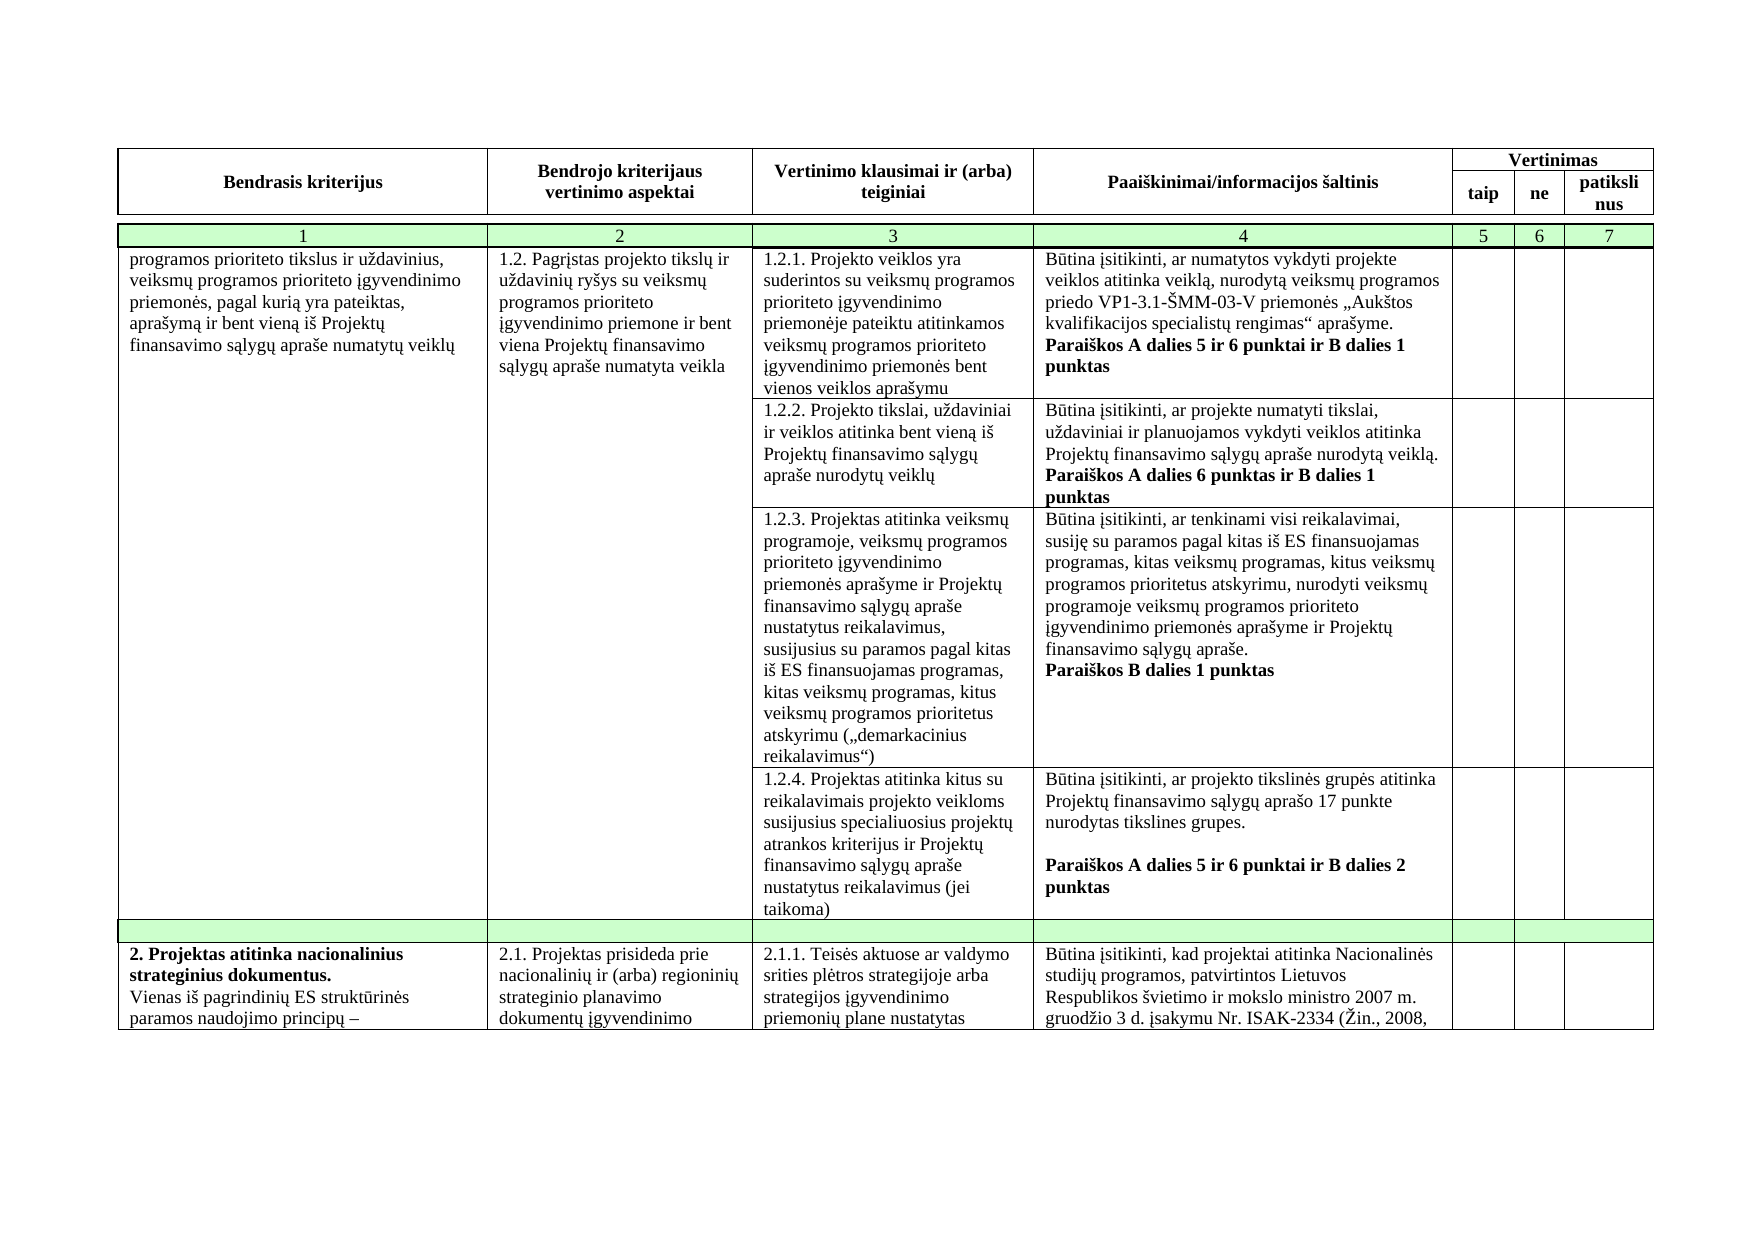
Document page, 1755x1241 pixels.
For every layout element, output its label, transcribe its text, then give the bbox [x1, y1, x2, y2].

table_cell 3 [753, 225, 1033, 246]
table_cell 1.2.3. Projektas atitinka veiksmų programoje, veiksmų programos prioriteto įgyvendinimo priemonės aprašyme ir Projektų finansavimo sąlygų apraše nustatytus reikalavimus, susijusius su paramos pagal kitas iš ES finansuojamas programas, kitas veiksmų programas, kitus veiksmų programos prioritetus atskyrimu („demarkacinius reikalavimus“) [753, 508, 1033, 767]
table_cell Būtina įsitikinti, ar projekte numatyti tikslai, uždaviniai ir planuojamos vykdyti veiklos atitinka Projektų finansavimo sąlygų apraše nurodytą veiklą. Paraiškos A dalies 6 punktas ir B dalies 1 punktas [1034, 399, 1452, 507]
table_cell [1515, 399, 1564, 507]
table_cell [1453, 249, 1514, 398]
table_cell 1.2.4. Projektas atitinka kitus su reikalavimais projekto veikloms susijusius specialiuosius projektų atrankos kriterijus ir Projektų finansavimo sąlygų apraše nustatytus reikalavimus (jei taikoma) [753, 768, 1033, 919]
table_cell [1515, 249, 1564, 398]
table_cell [1515, 943, 1564, 1029]
table_cell 6 [1515, 225, 1564, 246]
table_cell [753, 920, 1033, 942]
table_cell programos prioriteto tikslus ir uždavinius, veiksmų programos prioriteto įgyvendinimo priemonės, pagal kurią yra pateiktas, aprašymą ir bent vieną iš Projektų finansavimo sąlygų apraše numatytų veiklų [119, 248, 487, 919]
table_cell [1565, 768, 1653, 919]
table_cell [1452, 215, 1514, 223]
table_cell [488, 215, 752, 223]
table_header Bendrojo kriterijaus vertinimo aspektai [488, 149, 752, 214]
table_cell [1515, 768, 1564, 919]
table_cell [1515, 508, 1564, 767]
table_cell [1034, 920, 1452, 942]
table_cell [488, 920, 752, 942]
table_cell 5 [1453, 225, 1514, 246]
table_cell patikslinus [1565, 171, 1653, 214]
table_cell [1453, 943, 1514, 1029]
table_cell 2.1. Projektas prisideda prie nacionalinių ir (arba) regioninių strateginio planavimo dokumentų įgyvendinimo [488, 943, 752, 1029]
table_cell [119, 920, 487, 942]
table_cell 1.2.2. Projekto tikslai, uždaviniai ir veiklos atitinka bent vieną iš Projektų finansavimo sąlygų apraše nurodytų veiklų [753, 399, 1033, 507]
table_cell 7 [1565, 225, 1653, 246]
table_cell 4 [1034, 225, 1452, 246]
table_cell Būtina įsitikinti, ar numatytos vykdyti projekte veiklos atitinka veiklą, nurodytą veiksmų programos priedo VP1-3.1-ŠMM-03-V priemonės „Aukštos kvalifikacijos specialistų rengimas“ aprašyme. Paraiškos A dalies 5 ir 6 punktai ir B dalies 1 punktas [1034, 249, 1452, 398]
table_cell 2.1.1. Teisės aktuose ar valdymo srities plėtros strategijoje arba strategijos įgyvendinimo priemonių plane nustatytas [753, 943, 1033, 1029]
table_cell [1514, 215, 1564, 223]
table_cell 1 [119, 225, 487, 246]
table_cell [752, 215, 1034, 223]
table_cell 1.2. Pagrįstas projekto tikslų ir uždavinių ryšys su veiksmų programos prioriteto įgyvendinimo priemone ir bent viena Projektų finansavimo sąlygų apraše numatyta veikla [488, 248, 752, 919]
table_cell 1.2.1. Projekto veiklos yra suderintos su veiksmų programos prioriteto įgyvendinimo priemonėje pateiktu atitinkamos veiksmų programos prioriteto įgyvendinimo priemonės bent vienos veiklos aprašymu [753, 249, 1033, 398]
table_header Vertinimas [1453, 149, 1653, 170]
table_cell [1565, 508, 1653, 767]
table_cell [1453, 399, 1514, 507]
table_cell Būtina įsitikinti, kad projektai atitinka Nacionalinės studijų programos, patvirtintos Lietuvos Respublikos švietimo ir mokslo ministro 2007 m. gruodžio 3 d. įsakymu Nr. ISAK-2334 (Žin., 2008, [1034, 943, 1452, 1029]
table_cell [1453, 508, 1514, 767]
table_cell ne [1515, 171, 1564, 214]
table_cell [1565, 399, 1653, 507]
table_cell Būtina įsitikinti, ar projekto tikslinės grupės atitinka Projektų finansavimo sąlygų aprašo 17 punkte nurodytas tikslines grupes. Paraiškos A dalies 5 ir 6 punktai ir B dalies 2 punktas [1034, 768, 1452, 919]
table_cell [1453, 920, 1514, 942]
table_cell [1034, 215, 1452, 223]
table_cell [1453, 768, 1514, 919]
table_header Bendrasis kriterijus [119, 149, 487, 214]
table_header Paaiškinimai/informacijos šaltinis [1034, 149, 1452, 214]
table_cell [1565, 249, 1653, 398]
table_cell taip [1453, 171, 1514, 214]
table_cell Būtina įsitikinti, ar tenkinami visi reikalavimai, susiję su paramos pagal kitas iš ES finansuojamas programas, kitas veiksmų programas, kitus veiksmų programos prioritetus atskyrimu, nurodyti veiksmų programoje veiksmų programos prioriteto įgyvendinimo priemonės aprašyme ir Projektų finansavimo sąlygų apraše. Paraiškos B dalies 1 punktas [1034, 508, 1452, 767]
table_cell [1565, 943, 1653, 1029]
table_cell [1515, 920, 1653, 942]
table_cell [1564, 215, 1653, 223]
table_cell 2. Projektas atitinka nacionalinius strateginius dokumentus. Vienas iš pagrindinių ES struktūrinės paramos naudojimo principų – [119, 943, 487, 1029]
table_header Vertinimo klausimai ir (arba) teiginiai [753, 149, 1033, 214]
table_cell [118, 215, 488, 223]
table_cell 2 [488, 225, 752, 246]
